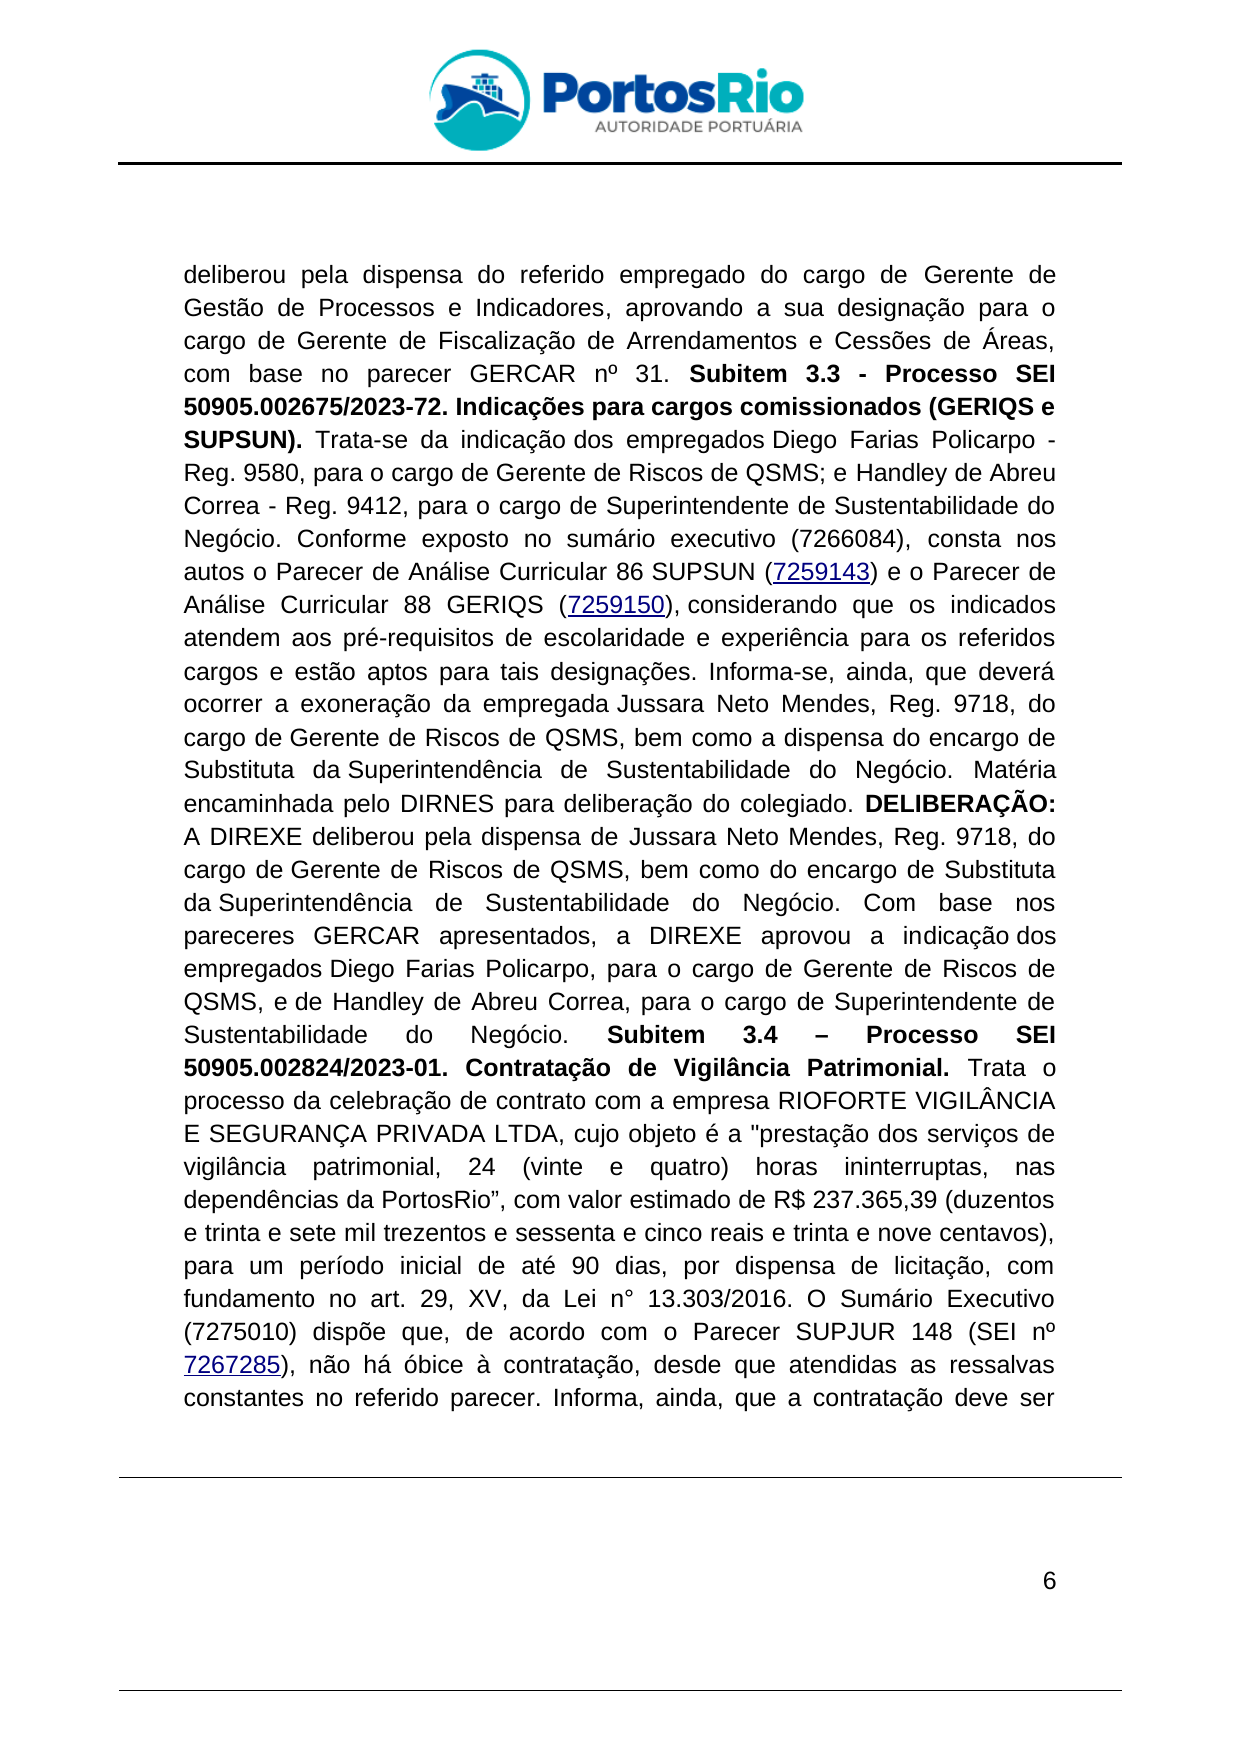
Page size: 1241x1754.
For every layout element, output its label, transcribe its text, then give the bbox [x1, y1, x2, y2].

text deliberou pela dispensa do referido empregado do cargo de Gerente de Gestão de Processos e Indicadores, aprovando a sua designação para o cargo de Gerente de Fiscalização de Arrendamentos e Cessões de Áreas, com base no parecer GERCAR nº 31. Subitem 3.3 - Processo SEI 50905.002675/2023-72. Indicações para cargos comissionados (GERIQS e SUPSUN). Trata-se da indicação dos empregados Diego Farias Policarpo - Reg. 9580, para o cargo de Gerente de Riscos de QSMS; e Handley de Abreu Correa - Reg. 9412, para o cargo de Superintendente de Sustentabilidade do Negócio. Conforme exposto no sumário executivo (7266084), consta nos autos o Parecer de Análise Curricular 86 SUPSUN (7259143) e o Parecer de Análise Curricular 88 GERIQS (7259150), considerando que os indicados atendem aos pré-requisitos de escolaridade e experiência para os referidos cargos e estão aptos para tais designações. Informa-se, ainda, que deverá ocorrer a exoneração da empregada Jussara Neto Mendes, Reg. 9718, do cargo de Gerente de Riscos de QSMS, bem como a dispensa do encargo de Substituta da Superintendência de Sustentabilidade do Negócio. Matéria encaminhada pelo DIRNES para deliberação do colegiado. DELIBERAÇÃO: A DIREXE deliberou pela dispensa de Jussara Neto Mendes, Reg. 9718, do cargo de Gerente de Riscos de QSMS, bem como do encargo de Substituta da Superintendência de Sustentabilidade do Negócio. Com base nos pareceres GERCAR apresentados, a DIREXE aprovou a indicação dos empregados Diego Farias Policarpo, para o cargo de Gerente de Riscos de QSMS, e de Handley de Abreu Correa, para o cargo de Superintendente de Sustentabilidade do Negócio. Subitem 3.4 – Processo SEI 50905.002824/2023-01. Contratação de Vigilância Patrimonial. Trata o processo da celebração de contrato com a empresa RIOFORTE VIGILÂNCIA E SEGURANÇA PRIVADA LTDA, cujo objeto é a "prestação dos serviços de vigilância patrimonial, 24 (vinte e quatro) horas ininterruptas, nas dependências da PortosRio”, com valor estimado de R$ 237.365,39 (duzentos e trinta e sete mil trezentos e sessenta e cinco reais e trinta e nove centavos), para um período inicial de até 90 dias, por dispensa de licitação, com fundamento no art. 29, XV, da Lei n° 13.303/2016. O Sumário Executivo (7275010) dispõe que, de acordo com o Parecer SUPJUR 148 (SEI nº 7267285), não há óbice à contratação, desde que atendidas as ressalvas constantes no referido parecer. Informa, ainda, que a contratação deve ser [119, 196, 1121, 1476]
